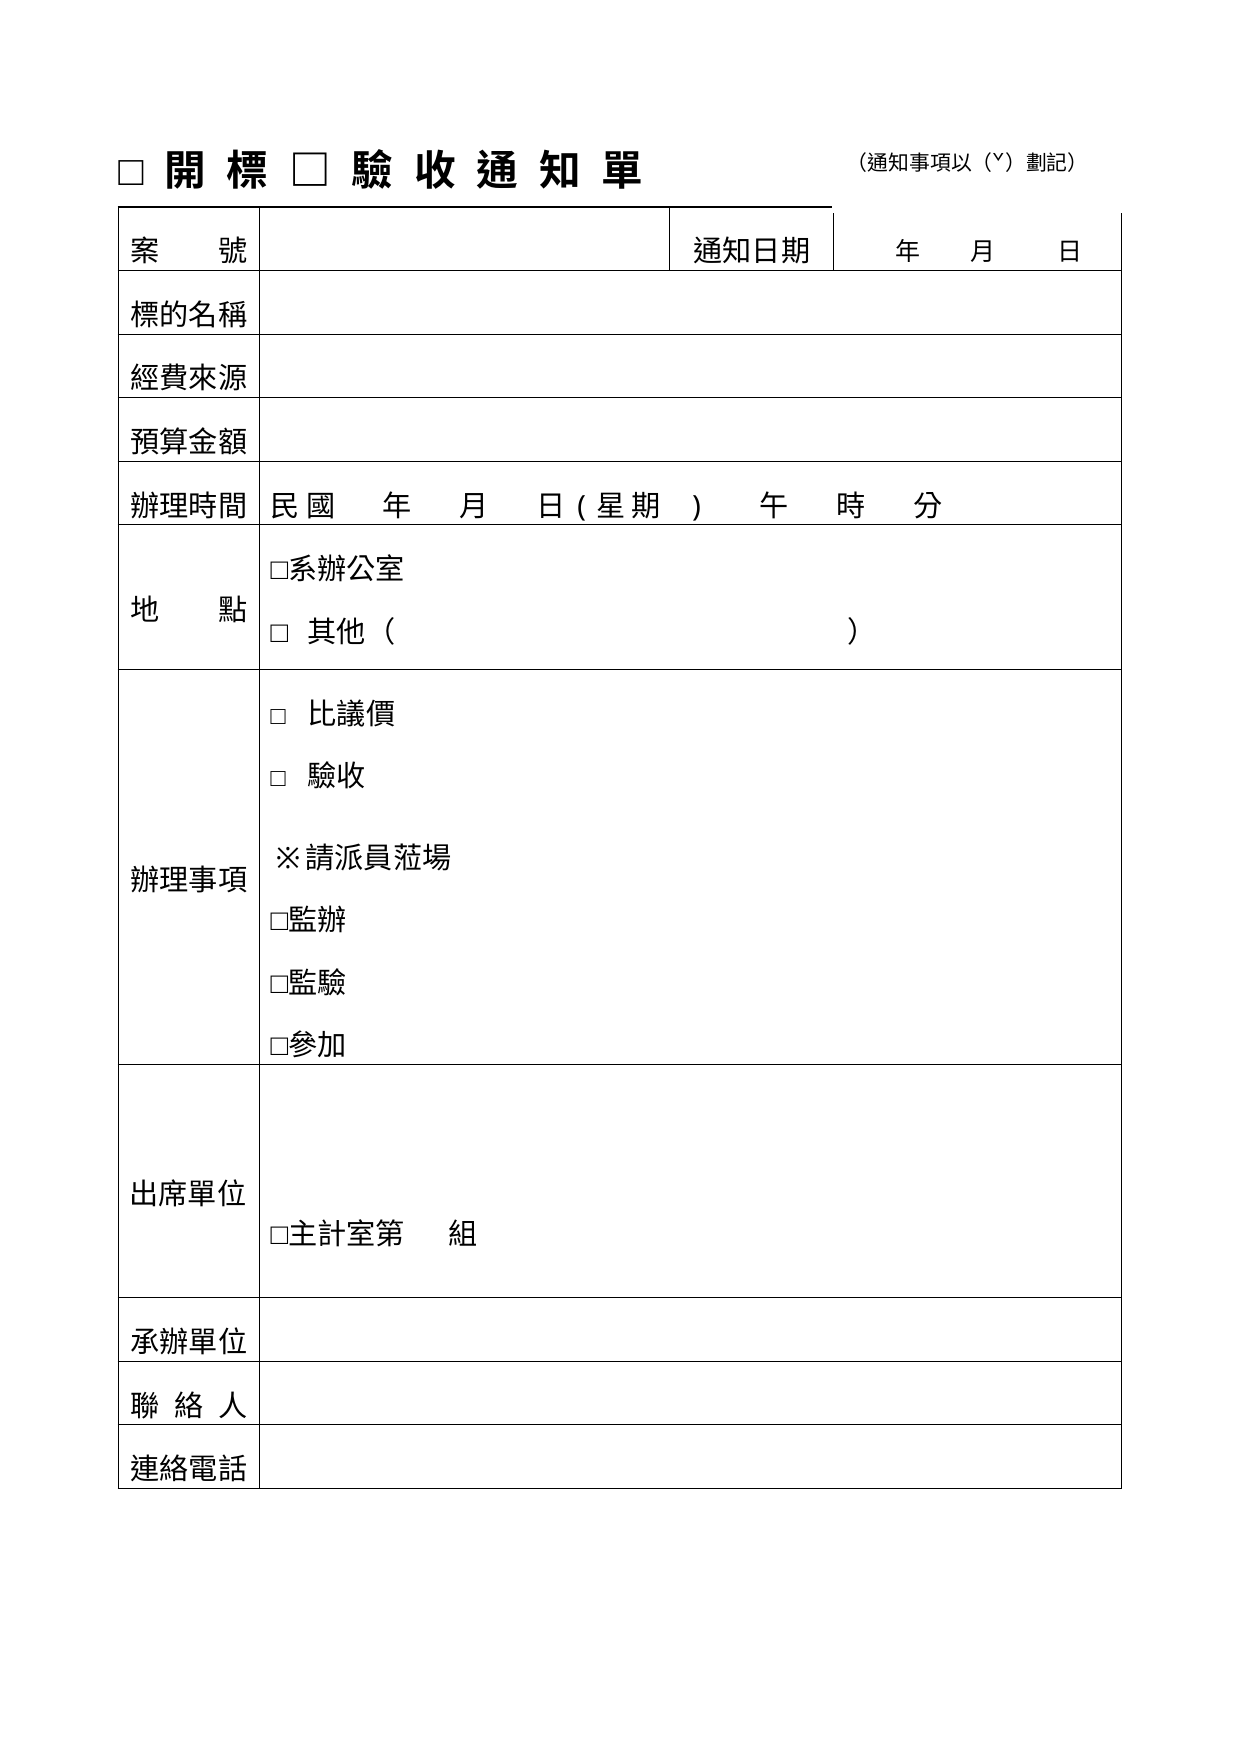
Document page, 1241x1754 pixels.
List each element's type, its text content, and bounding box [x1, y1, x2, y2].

table_cell 聯 絡 人 [119, 1362, 259, 1424]
table_header 案 號 [119, 208, 259, 270]
text （通知事項以（ˇ）劃記） [847, 146, 1135, 176]
table_cell 承辦單位 [119, 1298, 259, 1361]
text □開標□驗收通知單 [118, 125, 1150, 213]
table_cell 地 點 [119, 525, 259, 669]
table_cell 經費來源 [119, 335, 259, 397]
table_cell 辦理事項 [119, 670, 259, 1064]
text 112.10.04修 [118, 1614, 1122, 1676]
table_cell 連絡電話 [119, 1425, 259, 1488]
table_header 通知日期 [670, 208, 833, 270]
table_cell 出席單位 [119, 1065, 259, 1297]
table_cell □主計室第 組 [260, 1065, 1121, 1297]
table_header [260, 208, 669, 270]
table_cell [260, 398, 1121, 461]
table_cell [260, 1362, 1121, 1424]
table_cell □系辦公室 其他（ ） [260, 525, 1121, 669]
table_cell 標的名稱 [119, 271, 259, 333]
table_cell 預算金額 [119, 398, 259, 461]
table_cell [260, 271, 1121, 333]
table_header 年 月 日 [834, 213, 1121, 270]
table_cell [260, 1425, 1121, 1488]
table_cell 民國 年 月 日(星期 ) 午 時 分 [260, 462, 1121, 524]
table_cell 辦理時間 [119, 462, 259, 524]
table_header [823, 1633, 1139, 1685]
table_cell [260, 1298, 1121, 1361]
table_cell 比議價 驗收 ※請派員蒞場 □監辦 □監驗 □參加 [260, 670, 1121, 1064]
table_cell [260, 335, 1121, 397]
